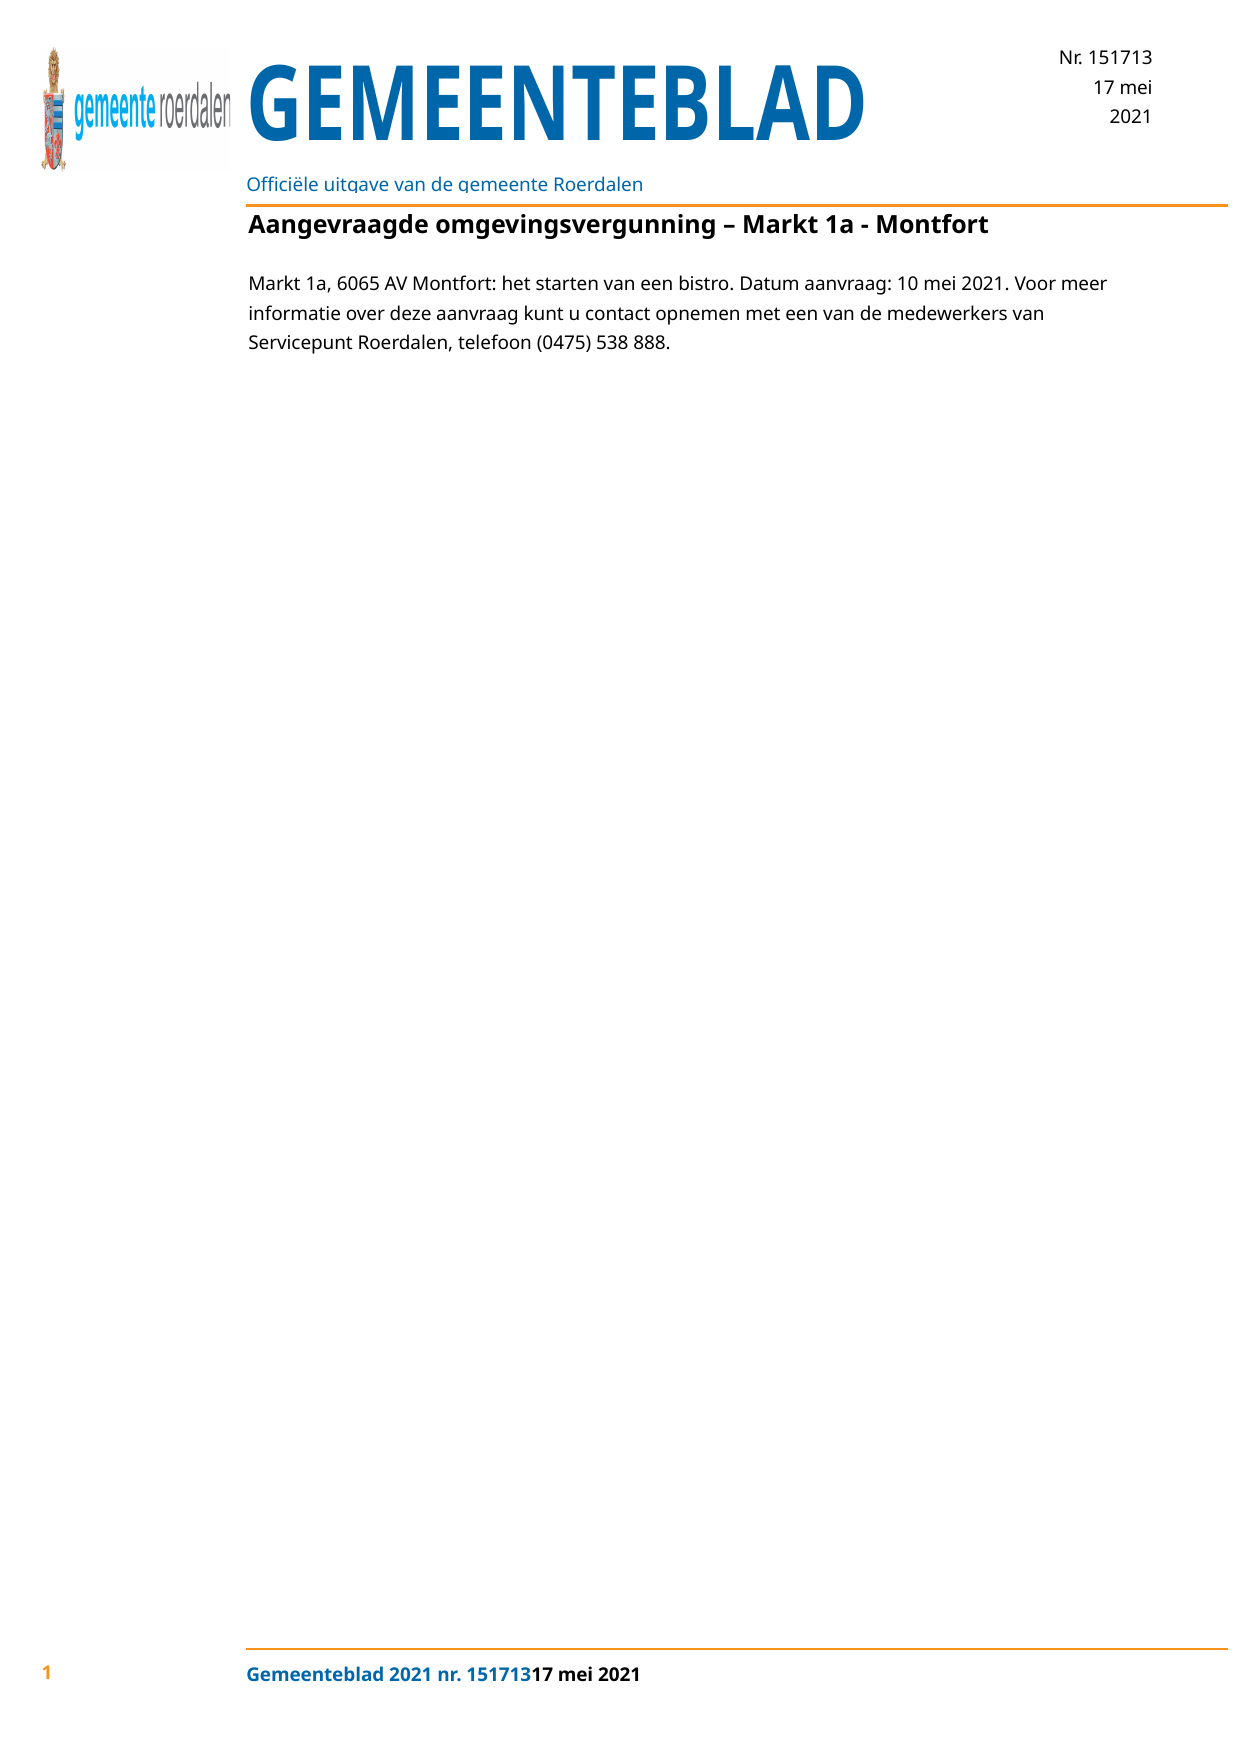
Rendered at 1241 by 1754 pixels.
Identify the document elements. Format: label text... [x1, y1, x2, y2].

text Markt 1a, 6065 AV Montfort: het starten van een bistro. Datum aanvraag: 10 mei 2021. Voor meer informatie over deze aanvraag kunt u contact opnemen met een van de medewerkers van Servicepunt Roerdalen, telefoon (0475) 538 888. [248, 270, 1152, 355]
picture [41, 47, 231, 172]
text Aangevraagde omgevingsvergunning – Markt 1a - Montfort [248, 207, 1152, 241]
